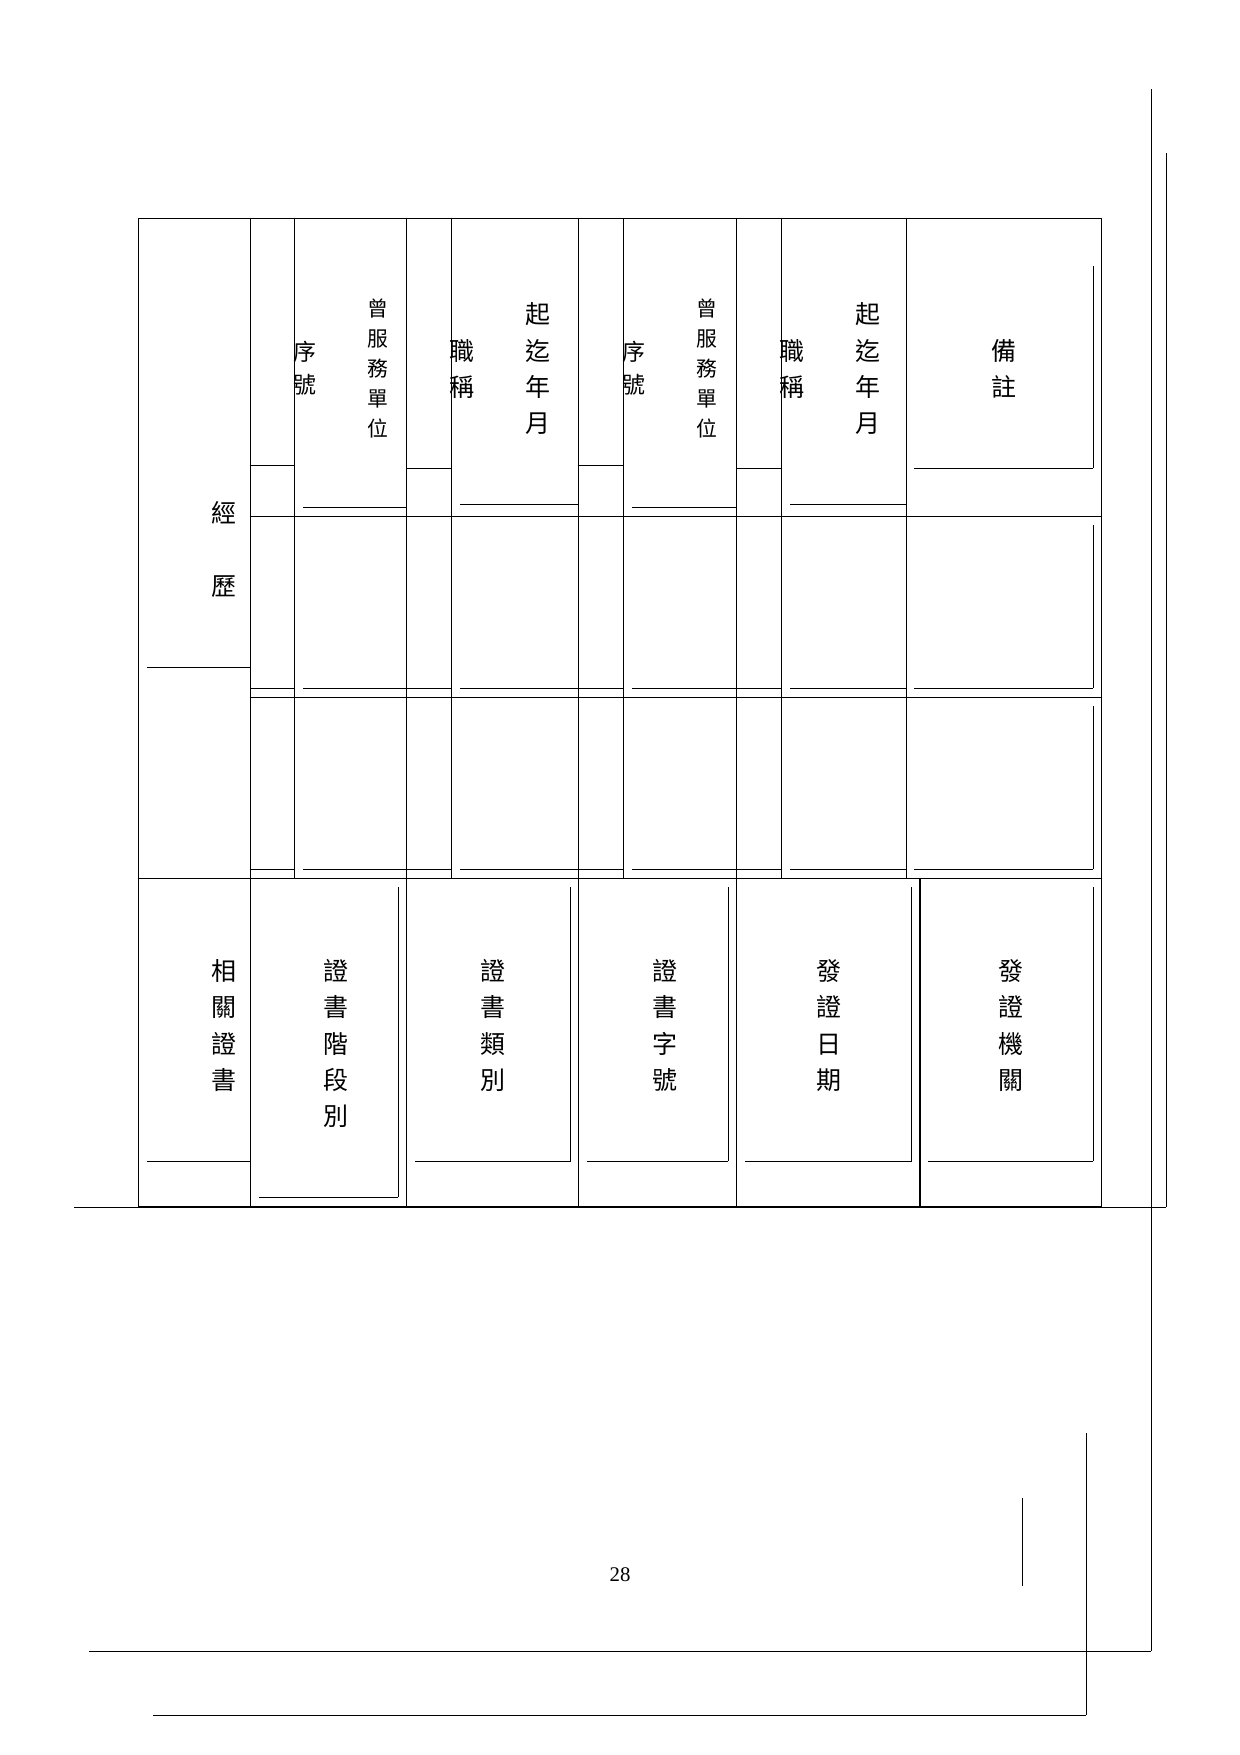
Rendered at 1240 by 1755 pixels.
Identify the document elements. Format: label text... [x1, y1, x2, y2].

table_cell [452, 517, 578, 697]
table_cell 2 [251, 870, 294, 878]
table_cell 1 [251, 517, 294, 688]
table_cell 4 [579, 698, 623, 869]
table_cell [407, 689, 451, 697]
table_cell [737, 870, 781, 878]
table_cell 備註 [907, 219, 1101, 516]
table_cell 發證機關 [921, 879, 1101, 1206]
table_cell 起迄年月 [452, 219, 578, 516]
table_cell 職稱 [407, 219, 451, 468]
table_cell [737, 517, 781, 688]
table_cell [907, 698, 1101, 878]
table_cell 經 歷 [139, 219, 250, 878]
table_cell [624, 517, 736, 697]
table_cell 證書類別 [407, 879, 578, 1206]
table_cell 曾服務單位 [295, 219, 406, 516]
table_cell 序號 [251, 219, 294, 465]
table_cell 3 [579, 517, 623, 688]
table_cell [907, 517, 1101, 697]
table_cell [407, 698, 451, 869]
table_cell 起迄年月 [782, 219, 906, 516]
table_cell [295, 698, 406, 878]
table_cell 3 [579, 689, 623, 697]
table_cell [452, 698, 578, 878]
table_cell 職稱 [737, 219, 781, 468]
table_cell [407, 517, 451, 688]
table_cell [295, 517, 406, 697]
table_cell [737, 689, 781, 697]
table_cell 相關證書 [139, 879, 250, 1206]
table_cell 序號 [579, 219, 623, 465]
table_cell 1 [251, 689, 294, 697]
table_cell [624, 698, 736, 878]
table_cell 證書階段別 [251, 879, 406, 1206]
table_cell 發證日期 [737, 879, 919, 1206]
table_cell [407, 870, 451, 878]
table_cell [782, 698, 906, 878]
table_cell 4 [579, 870, 623, 878]
table_cell [782, 517, 906, 697]
table_cell 曾服務單位 [624, 219, 736, 516]
table_cell 2 [251, 698, 294, 869]
table_cell 序號 [251, 466, 294, 516]
table_cell [737, 698, 781, 869]
table_cell 證書字號 [579, 879, 736, 1206]
table_cell 序號 [579, 466, 623, 516]
table_cell 職稱 [737, 469, 781, 516]
table_cell 職稱 [407, 469, 451, 516]
